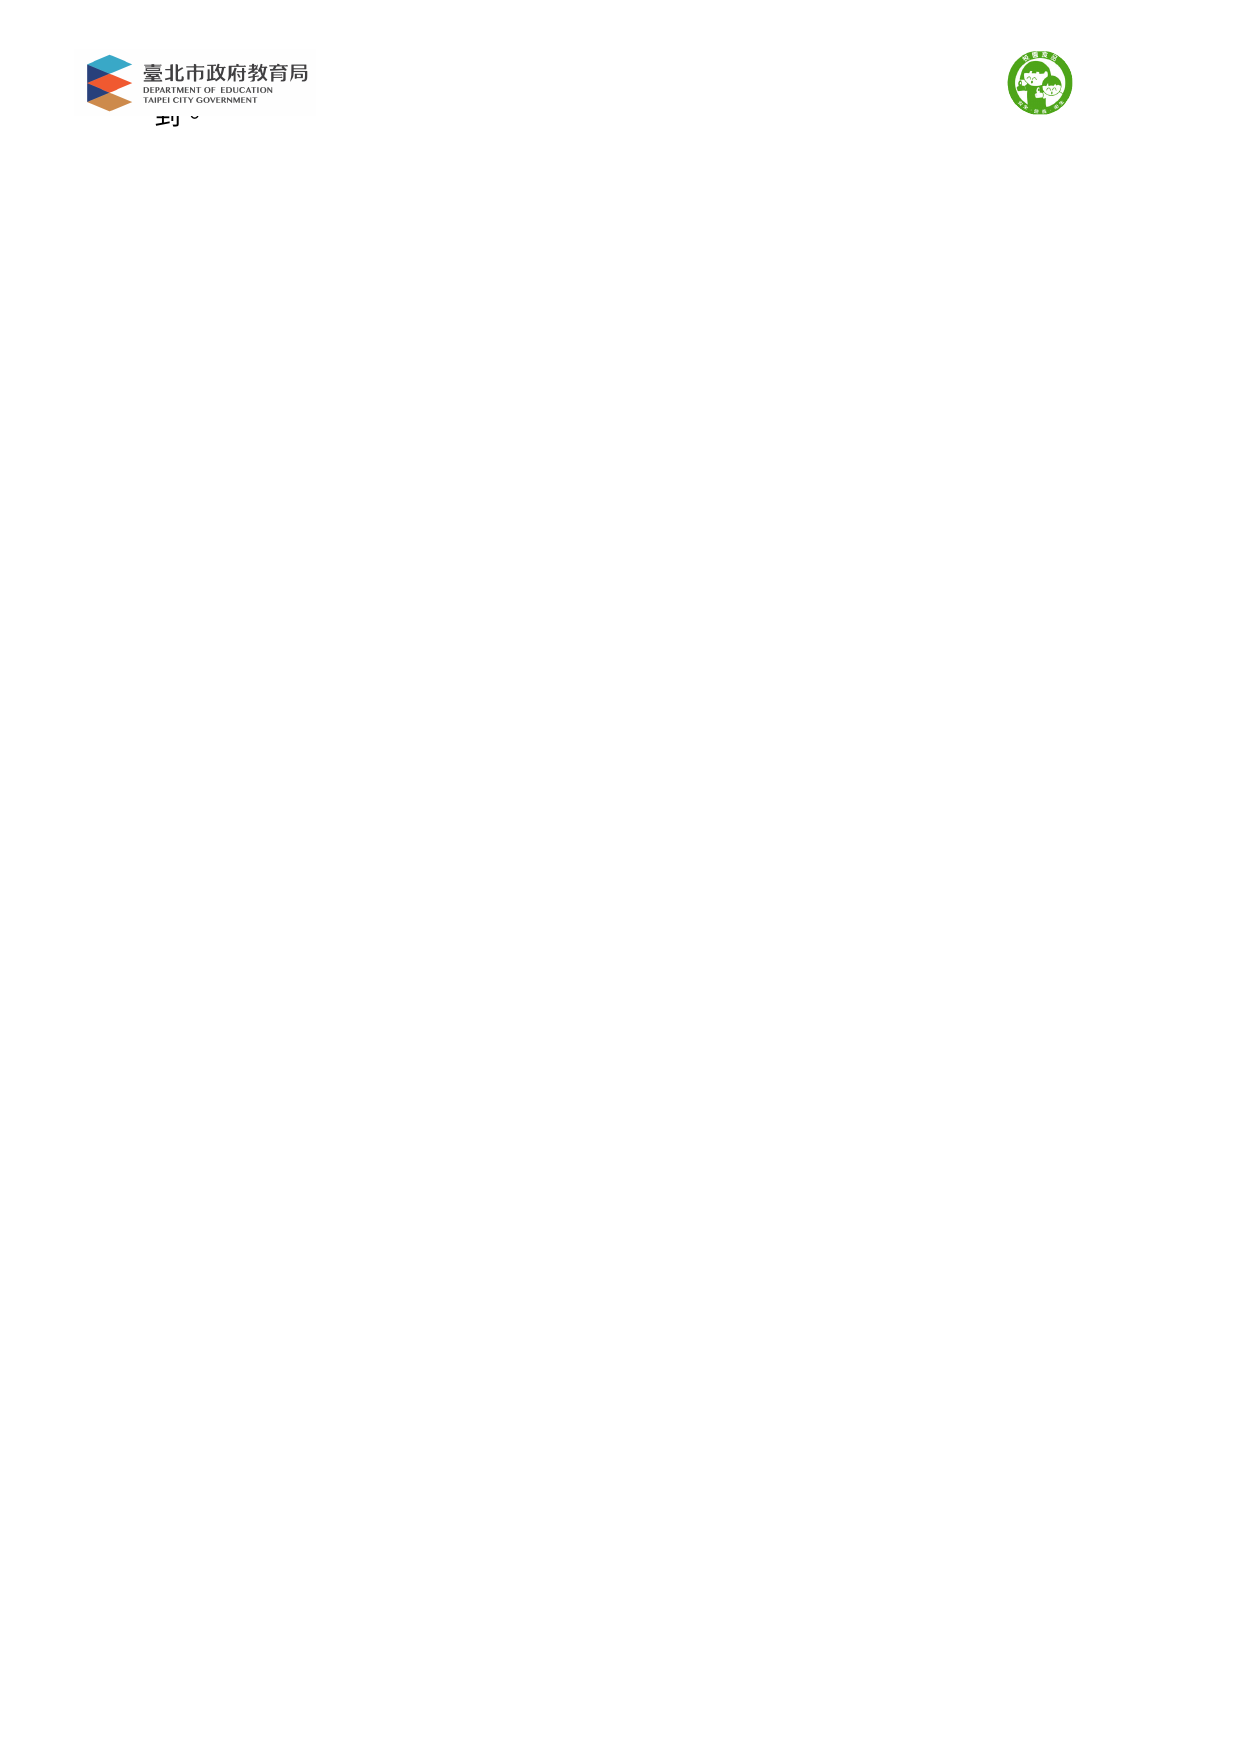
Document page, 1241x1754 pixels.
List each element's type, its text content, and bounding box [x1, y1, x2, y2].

list 開放產銷履歷驗證產品進入校園，「新鮮」、「在地」、「環保低碳」，食品來源看得到。 [75, 99, 1162, 132]
